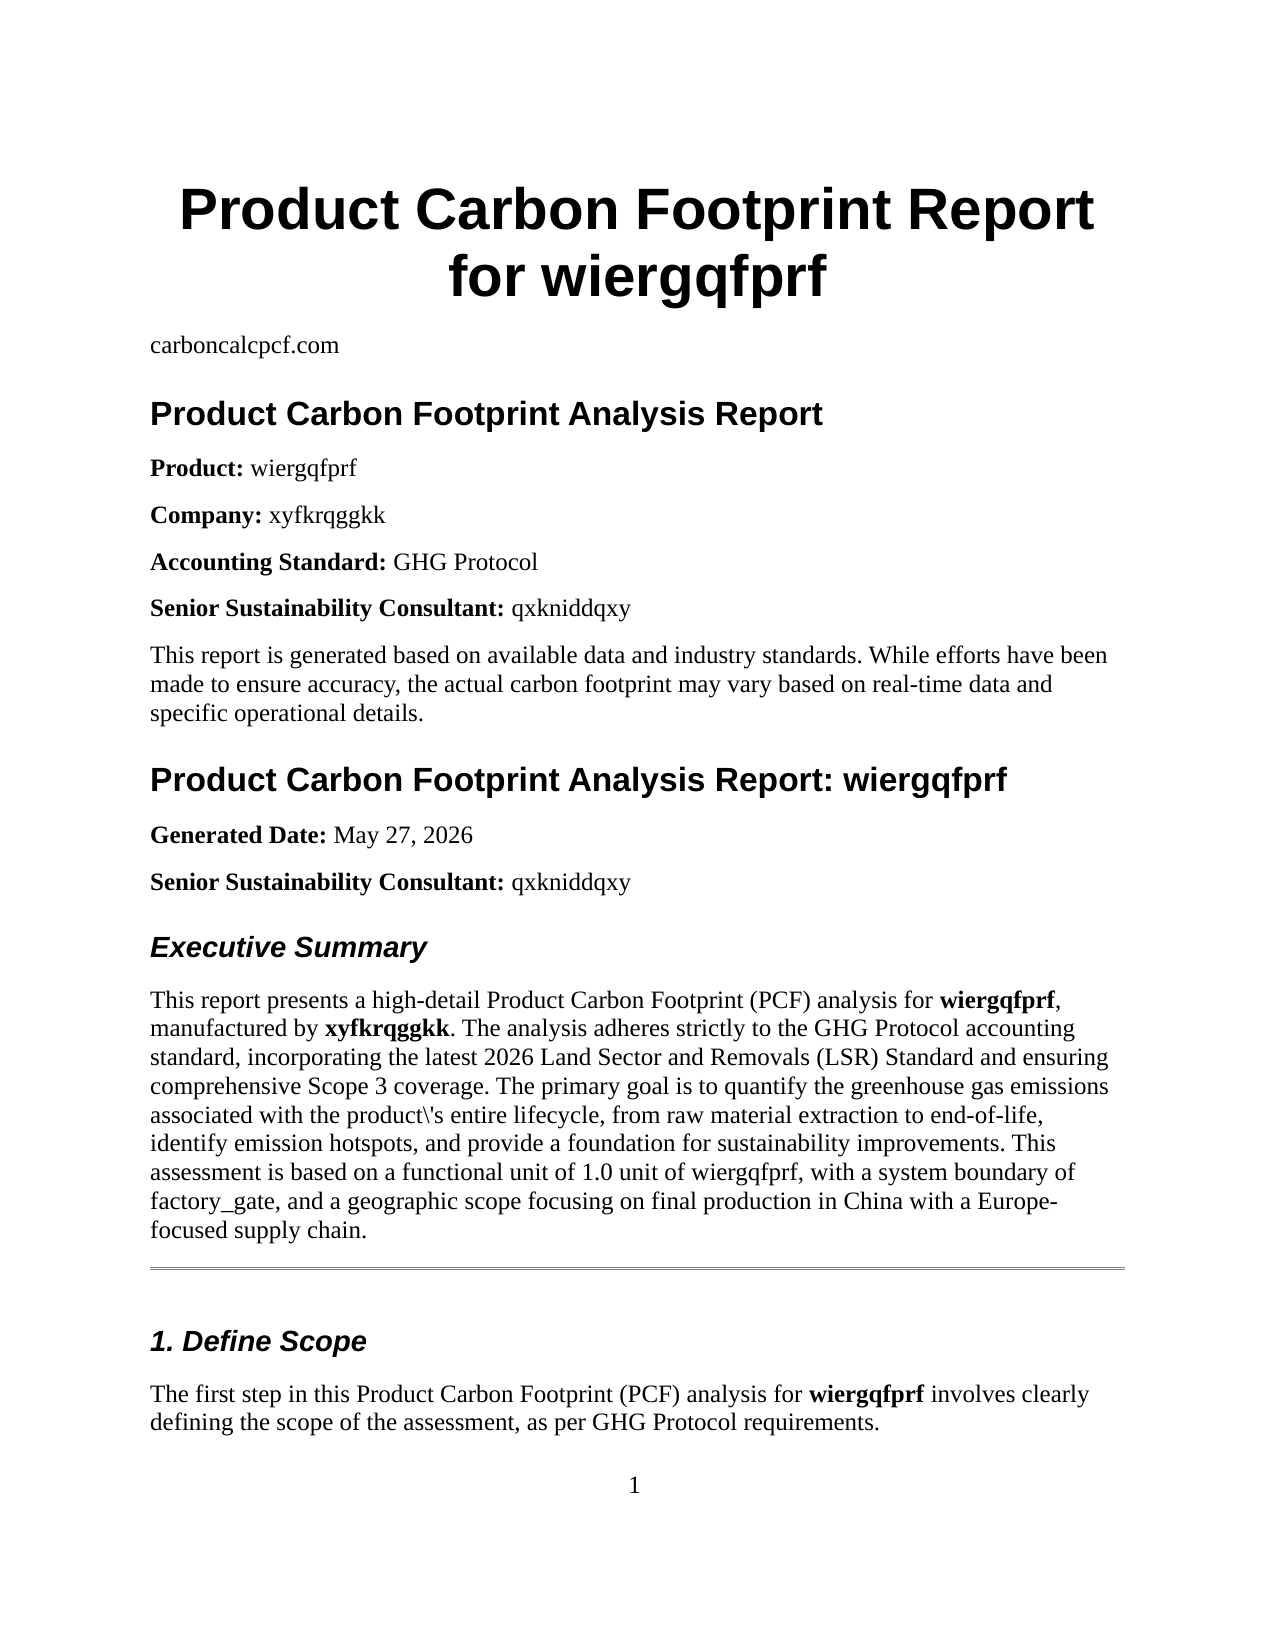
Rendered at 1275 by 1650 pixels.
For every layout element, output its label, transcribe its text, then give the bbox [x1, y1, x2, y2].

text Senior Sustainability Consultant: qxkniddqxy [150, 593, 1125, 622]
text This report presents a high-detail Product Carbon Footprint (PCF) analysis for wiergqfprf, manufactured by xyfkrqggkk. The analysis adheres strictly to the GHG Protocol accounting standard, incorporating the latest 2026 Land Sector and Removals (LSR) Standard and ensuring comprehensive Scope 3 coverage. The primary goal is to quantify the greenhouse gas emissions associated with the product\'s entire lifecycle, from raw material extraction to end-of-life, identify emission hotspots, and provide a foundation for sustainability improvements. This assessment is based on a functional unit of 1.0 unit of wiergqfprf, with a system boundary of factory_gate, and a geographic scope focusing on final production in China with a Europe-focused supply chain. [150, 985, 1125, 1243]
text carboncalcpcf.com [150, 331, 1125, 359]
subtitle Product Carbon Footprint Analysis Report [150, 393, 1125, 432]
title Product Carbon Footprint Report for wiergqfprf [150, 175, 1125, 309]
subtitle Executive Summary [150, 930, 1125, 963]
text Product: wiergqfprf [150, 453, 1125, 482]
text Generated Date: May 27, 2026 [150, 820, 1125, 849]
text Accounting Standard: GHG Protocol [150, 547, 1125, 576]
text The first step in this Product Carbon Footprint (PCF) analysis for wiergqfprf involves clearly defining the scope of the assessment, as per GHG Protocol requirements. [150, 1379, 1125, 1436]
subtitle Product Carbon Footprint Analysis Report: wiergqfprf [150, 760, 1125, 799]
text This report is generated based on available data and industry standards. While efforts have been made to ensure accuracy, the actual carbon footprint may vary based on real-time data and specific operational details. [150, 640, 1125, 726]
subtitle 1. Define Scope [150, 1324, 1125, 1357]
text Senior Sustainability Consultant: qxkniddqxy [150, 867, 1125, 896]
text Company: xyfkrqggkk [150, 500, 1125, 529]
